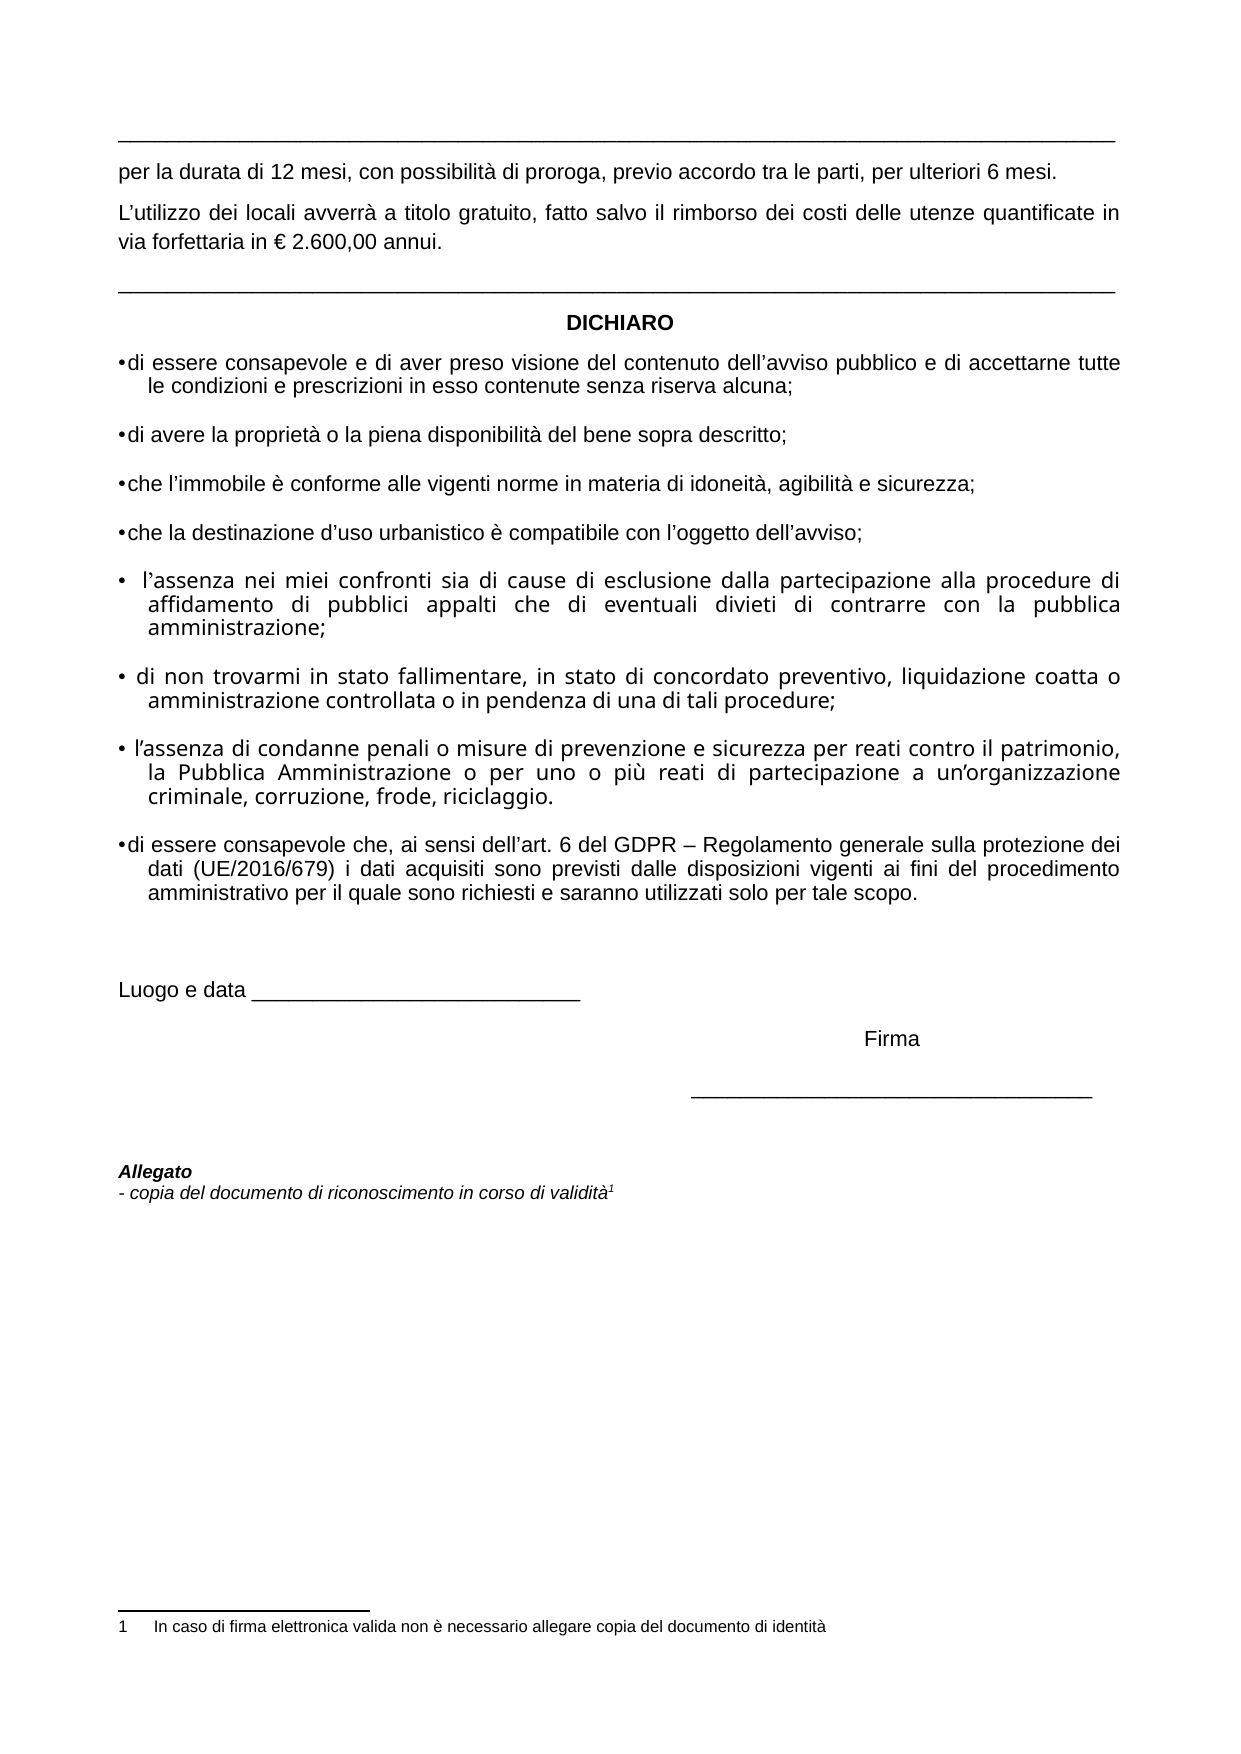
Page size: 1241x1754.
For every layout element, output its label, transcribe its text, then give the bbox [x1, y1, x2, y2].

text Luogo e data ___________________________ [118, 978, 1122, 1002]
list di non trovarmi in stato fallimentare, in stato di concordato preventivo, liquidazione coatta o amministrazione controllata o in pendenza di una di tali procedure; [118, 666, 1122, 713]
list di essere consapevole che, ai sensi dell’art. 6 del GDPR – Regolamento generale sulla protezione dei dati (UE/2016/679) i dati acquisiti sono previsti dalle disposizioni vigenti ai fini del procedimento amministrativo per il quale sono richiesti e saranno utilizzati solo per tale scopo. [118, 834, 1122, 905]
text __________________________________________________________________________________ [118, 269, 1122, 294]
list che l’immobile è conforme alle vigenti norme in materia di idoneità, agibilità e sicurezza; [118, 472, 1122, 496]
text Firma [661, 1027, 1122, 1051]
list di essere consapevole e di aver preso visione del contenuto dell’avviso pubblico e di accettarne tutte le condizioni e prescrizioni in esso contenute senza riserva alcuna; [118, 351, 1122, 399]
list l’assenza di condanne penali o misure di prevenzione e sicurezza per reati contro il patrimonio, la Pubblica Amministrazione o per uno o più reati di partecipazione a un’organizzazione criminale, corruzione, frode, riciclaggio. [118, 738, 1122, 809]
text per la durata di 12 mesi, con possibilità di proroga, previo accordo tra le parti, per ulteriori 6 mesi. [118, 159, 1122, 184]
text Allegato [118, 1161, 1122, 1182]
text __________________________________________________________________________________ [118, 118, 1122, 143]
text L’utilizzo dei locali avverrà a titolo gratuito, fatto salvo il rimborso dei costi delle utenze quantificate in via forfettaria in € 2.600,00 annui. [118, 199, 1122, 254]
text _________________________________ [661, 1076, 1122, 1099]
list l’assenza nei miei confronti sia di cause di esclusione dalla partecipazione alla procedure di affidamento di pubblici appalti che di eventuali divieti di contrarre con la pubblica amministrazione; [118, 570, 1122, 641]
text In caso di firma elettronica valida non è necessario allegare copia del documento di identità [118, 1617, 1122, 1636]
text - copia del documento di riconoscimento in corso di validità [118, 1182, 1122, 1204]
list di avere la proprietà o la piena disponibilità del bene sopra descritto; [118, 424, 1122, 447]
text DICHIARO [118, 310, 1122, 335]
list che la destinazione d’uso urbanistico è compatibile con l’oggetto dell’avviso; [118, 521, 1122, 545]
